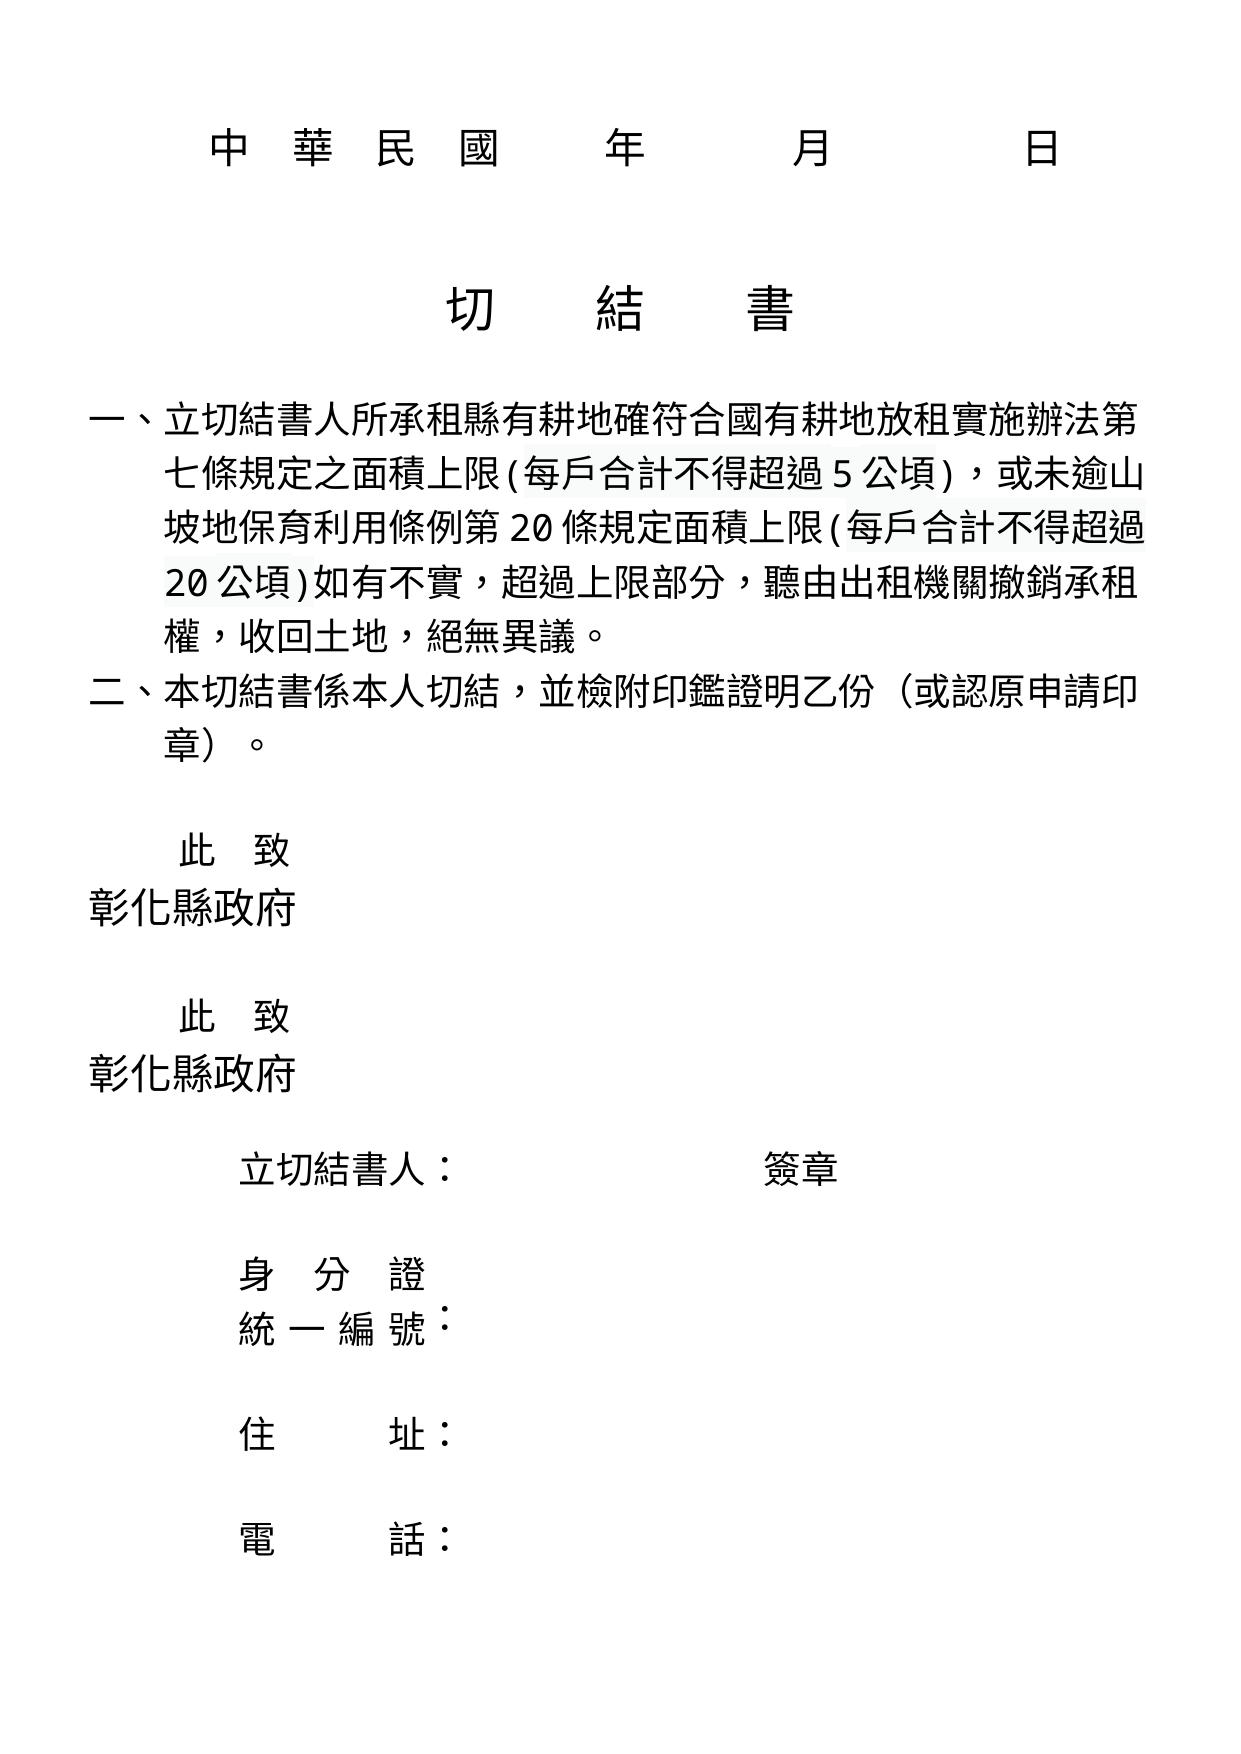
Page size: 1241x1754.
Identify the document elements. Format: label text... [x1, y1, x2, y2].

text 電 話： [89, 1510, 1152, 1564]
text 立切結書人： 簽章 [89, 1140, 1152, 1194]
text 二、本切結書係本人切結，並檢附印鑑證明乙份（或認原申請印章）。 [89, 661, 1152, 770]
text 中 華 民 國 年 月 日 [89, 125, 1152, 173]
text 此 致 [89, 821, 1152, 876]
text 此 致 [89, 987, 1152, 1041]
text 彰化縣政府 [89, 1041, 1152, 1102]
text 住 址： [89, 1405, 1152, 1459]
text 身 分 證統一編號： [89, 1245, 1152, 1354]
text 切 結 書 [89, 244, 1152, 348]
text 一、立切結書人所承租縣有耕地確符合國有耕地放租實施辦法第七條規定之面積上限(每戶合計不得超過5公頃)，或未逾山坡地保育利用條例第20條規定面積上限(每戶合計不得超過20公頃)如有不實，超過上限部分，聽由出租機關撤銷承租權，收回土地，絕無異議。 [89, 389, 1152, 661]
text 彰化縣政府 [89, 876, 1152, 936]
